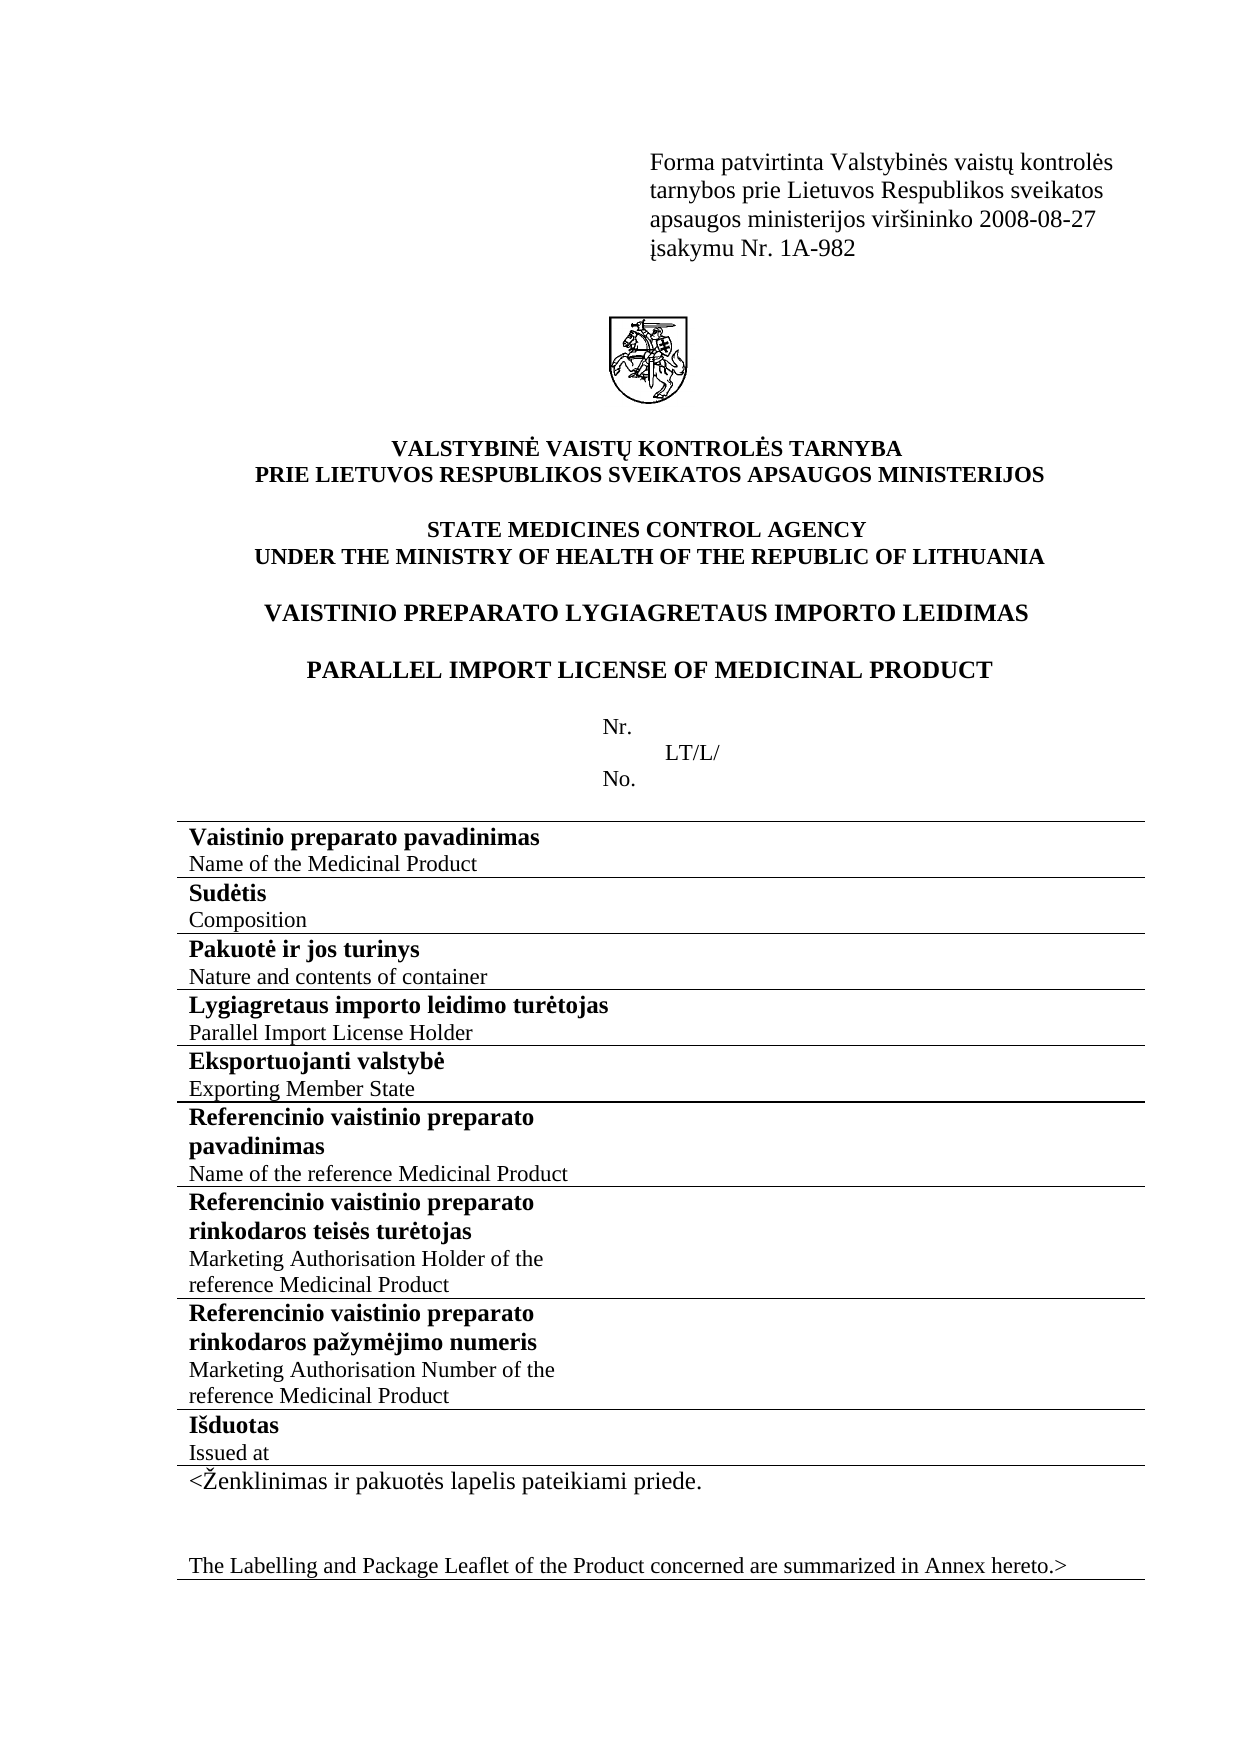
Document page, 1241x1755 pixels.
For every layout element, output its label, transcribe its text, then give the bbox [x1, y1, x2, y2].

text (herbas) [177, 291, 1122, 406]
table_cell Pakuotė ir jos turinys Nature and contents of container [177, 934, 1145, 989]
text STATE MEDICINES CONTROL AGENCY UNDER THE MINISTRY OF HEALTH OF THE REPUBLIC OF LITHUANIA [177, 516, 1122, 569]
text No. [602, 766, 1122, 792]
text Forma patvirtinta Valstybinės vaistų kontrolės tarnybos prie Lietuvos Respublikos sveikatos apsaugos ministerijos viršininko 2008-08-27 įsakymu Nr. 1A-982 [649, 147, 1122, 262]
table_cell Eksportuojanti valstybė Exporting Member State [177, 1046, 1145, 1101]
table_cell Išduotas Issued at [177, 1410, 1145, 1465]
table_cell Lygiagretaus importo leidimo turėtojas Parallel Import License Holder [177, 990, 1145, 1045]
table_cell Sudėtis Composition [177, 878, 1145, 933]
table_cell <Ženklinimas ir pakuotės lapelis pateikiami priede. The Labelling and Package Leaflet of the Product concerned are summarized in Annex hereto.> [177, 1466, 1145, 1578]
table_header Vaistinio preparato pavadinimas Name of the Medicinal Product [177, 822, 1145, 877]
text LT/L/ [665, 739, 1122, 766]
table_cell Referencinio vaistinio preparato rinkodaros teisės turėtojas Marketing Authorisation Holder of the reference Medicinal Product [177, 1187, 1145, 1297]
table_cell Referencinio vaistinio preparato rinkodaros pažymėjimo numeris Marketing Authorisation Number of the reference Medicinal Product [177, 1299, 1145, 1409]
table_cell Referencinio vaistinio preparato pavadinimas Name of the reference Medicinal Product [177, 1103, 1145, 1186]
text PARALLEL IMPORT LICENSE OF MEDICINAL PRODUCT [177, 655, 1122, 684]
text Nr. [602, 713, 1122, 739]
text VALSTYBINĖ VAISTŲ KONTROLĖS TARNYBA PRIE LIETUVOS RESPUBLIKOS SVEIKATOS APSAUGOS MINISTERIJOS [177, 435, 1122, 488]
text VAISTINIO PREPARATO LYGIAGRETAUS IMPORTO LEIDIMAS [177, 598, 1122, 627]
